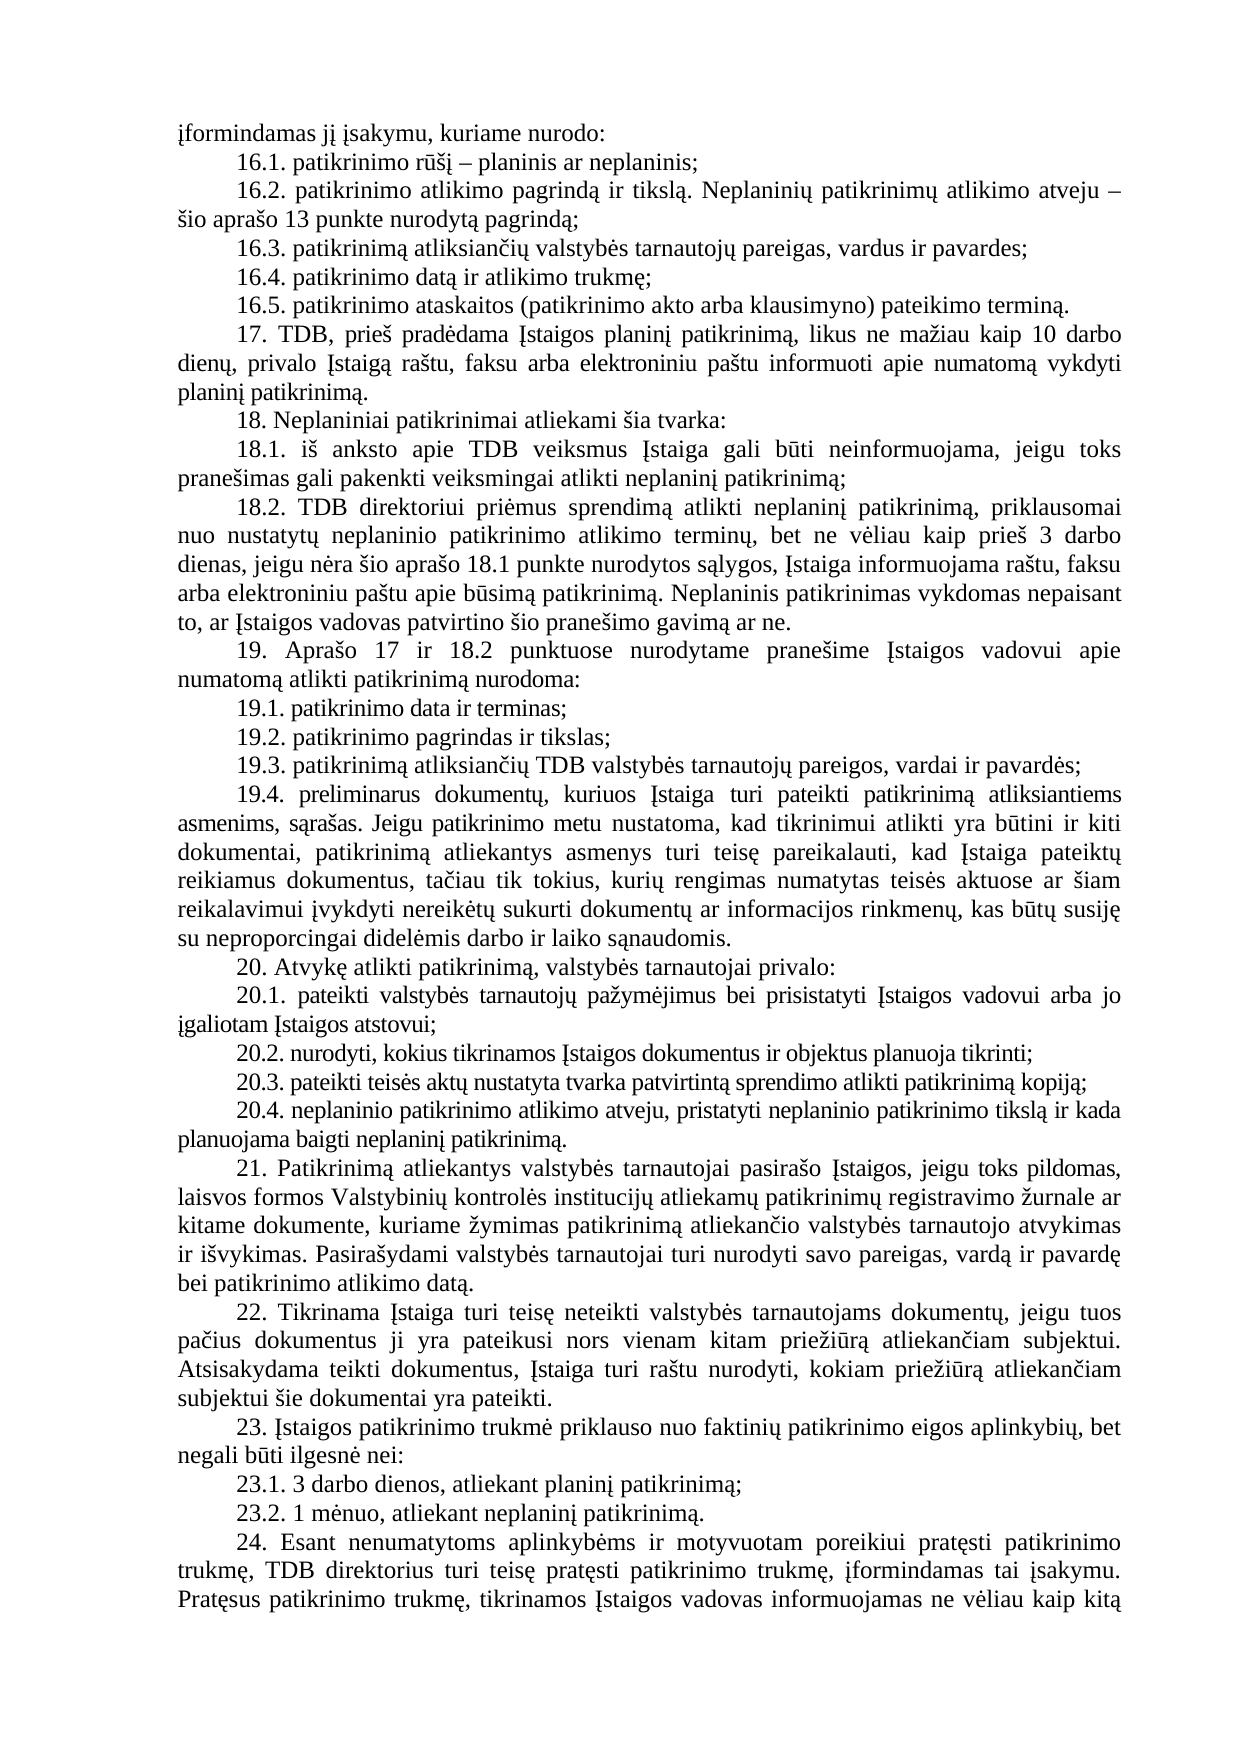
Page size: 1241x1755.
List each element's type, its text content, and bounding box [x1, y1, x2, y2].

text 20.3. pateikti teisės aktų nustatyta tvarka patvirtintą sprendimo atlikti patikrinimą kopiją; [177, 1067, 1122, 1096]
text 23.1. 3 darbo dienos, atliekant planinį patikrinimą; [177, 1469, 1122, 1498]
text 23. Įstaigos patikrinimo trukmė priklauso nuo faktinių patikrinimo eigos aplinkybių, bet negali būti ilgesnė nei: [177, 1412, 1122, 1469]
text 19.1. patikrinimo data ir terminas; [177, 693, 1122, 722]
text 22. Tikrinama Įstaiga turi teisę neteikti valstybės tarnautojams dokumentų, jeigu tuos pačius dokumentus ji yra pateikusi nors vienam kitam priežiūrą atliekančiam subjektui. Atsisakydama teikti dokumentus, Įstaiga turi raštu nurodyti, kokiam priežiūrą atliekančiam subjektui šie dokumentai yra pateikti. [177, 1297, 1122, 1412]
text 20. Atvykę atlikti patikrinimą, valstybės tarnautojai privalo: [177, 952, 1122, 981]
text 16.5. patikrinimo ataskaitos (patikrinimo akto arba klausimyno) pateikimo terminą. [177, 291, 1122, 319]
text 23.2. 1 mėnuo, atliekant neplaninį patikrinimą. [177, 1498, 1122, 1527]
text įformindamas jį įsakymu, kuriame nurodo: [177, 118, 1122, 147]
text 16.1. patikrinimo rūšį – planinis ar neplaninis; [177, 147, 1122, 176]
text 19.4. preliminarus dokumentų, kuriuos Įstaiga turi pateikti patikrinimą atliksiantiems asmenims, sąrašas. Jeigu patikrinimo metu nustatoma, kad tikrinimui atlikti yra būtini ir kiti dokumentai, patikrinimą atliekantys asmenys turi teisę pareikalauti, kad Įstaiga pateiktų reikiamus dokumentus, tačiau tik tokius, kurių rengimas numatytas teisės aktuose ar šiam reikalavimui įvykdyti nereikėtų sukurti dokumentų ar informacijos rinkmenų, kas būtų susiję su neproporcingai didelėmis darbo ir laiko sąnaudomis. [177, 779, 1122, 952]
text 20.2. nurodyti, kokius tikrinamos Įstaigos dokumentus ir objektus planuoja tikrinti; [177, 1038, 1122, 1067]
text 19.3. patikrinimą atliksiančių TDB valstybės tarnautojų pareigos, vardai ir pavardės; [177, 751, 1122, 779]
text 16.4. patikrinimo datą ir atlikimo trukmę; [177, 262, 1122, 291]
text 19.2. patikrinimo pagrindas ir tikslas; [177, 722, 1122, 751]
text 18.1. iš anksto apie TDB veiksmus Įstaiga gali būti neinformuojama, jeigu toks pranešimas gali pakenkti veiksmingai atlikti neplaninį patikrinimą; [177, 434, 1122, 492]
text 24. Esant nenumatytoms aplinkybėms ir motyvuotam poreikiui pratęsti patikrinimo trukmę, TDB direktorius turi teisę pratęsti patikrinimo trukmę, įformindamas tai įsakymu. Pratęsus patikrinimo trukmę, tikrinamos Įstaigos vadovas informuojamas ne vėliau kaip kitą [177, 1527, 1122, 1613]
text 21. Patikrinimą atliekantys valstybės tarnautojai pasirašo Įstaigos, jeigu toks pildomas, laisvos formos Valstybinių kontrolės institucijų atliekamų patikrinimų registravimo žurnale ar kitame dokumente, kuriame žymimas patikrinimą atliekančio valstybės tarnautojo atvykimas ir išvykimas. Pasirašydami valstybės tarnautojai turi nurodyti savo pareigas, vardą ir pavardę bei patikrinimo atlikimo datą. [177, 1153, 1122, 1297]
text 18.2. TDB direktoriui priėmus sprendimą atlikti neplaninį patikrinimą, priklausomai nuo nustatytų neplaninio patikrinimo atlikimo terminų, bet ne vėliau kaip prieš 3 darbo dienas, jeigu nėra šio aprašo 18.1 punkte nurodytos sąlygos, Įstaiga informuojama raštu, faksu arba elektroniniu paštu apie būsimą patikrinimą. Neplaninis patikrinimas vykdomas nepaisant to, ar Įstaigos vadovas patvirtino šio pranešimo gavimą ar ne. [177, 492, 1122, 636]
text 19. Aprašo 17 ir 18.2 punktuose nurodytame pranešime Įstaigos vadovui apie numatomą atlikti patikrinimą nurodoma: [177, 636, 1122, 693]
text 20.4. neplaninio patikrinimo atlikimo atveju, pristatyti neplaninio patikrinimo tikslą ir kada planuojama baigti neplaninį patikrinimą. [177, 1096, 1122, 1153]
text 20.1. pateikti valstybės tarnautojų pažymėjimus bei prisistatyti Įstaigos vadovui arba jo įgaliotam Įstaigos atstovui; [177, 981, 1122, 1038]
text 17. TDB, prieš pradėdama Įstaigos planinį patikrinimą, likus ne mažiau kaip 10 darbo dienų, privalo Įstaigą raštu, faksu arba elektroniniu paštu informuoti apie numatomą vykdyti planinį patikrinimą. [177, 319, 1122, 406]
text 16.2. patikrinimo atlikimo pagrindą ir tikslą. Neplaninių patikrinimų atlikimo atveju – šio aprašo 13 punkte nurodytą pagrindą; [177, 176, 1122, 233]
text 16.3. patikrinimą atliksiančių valstybės tarnautojų pareigas, vardus ir pavardes; [177, 233, 1122, 262]
text 18. Neplaniniai patikrinimai atliekami šia tvarka: [177, 406, 1122, 434]
